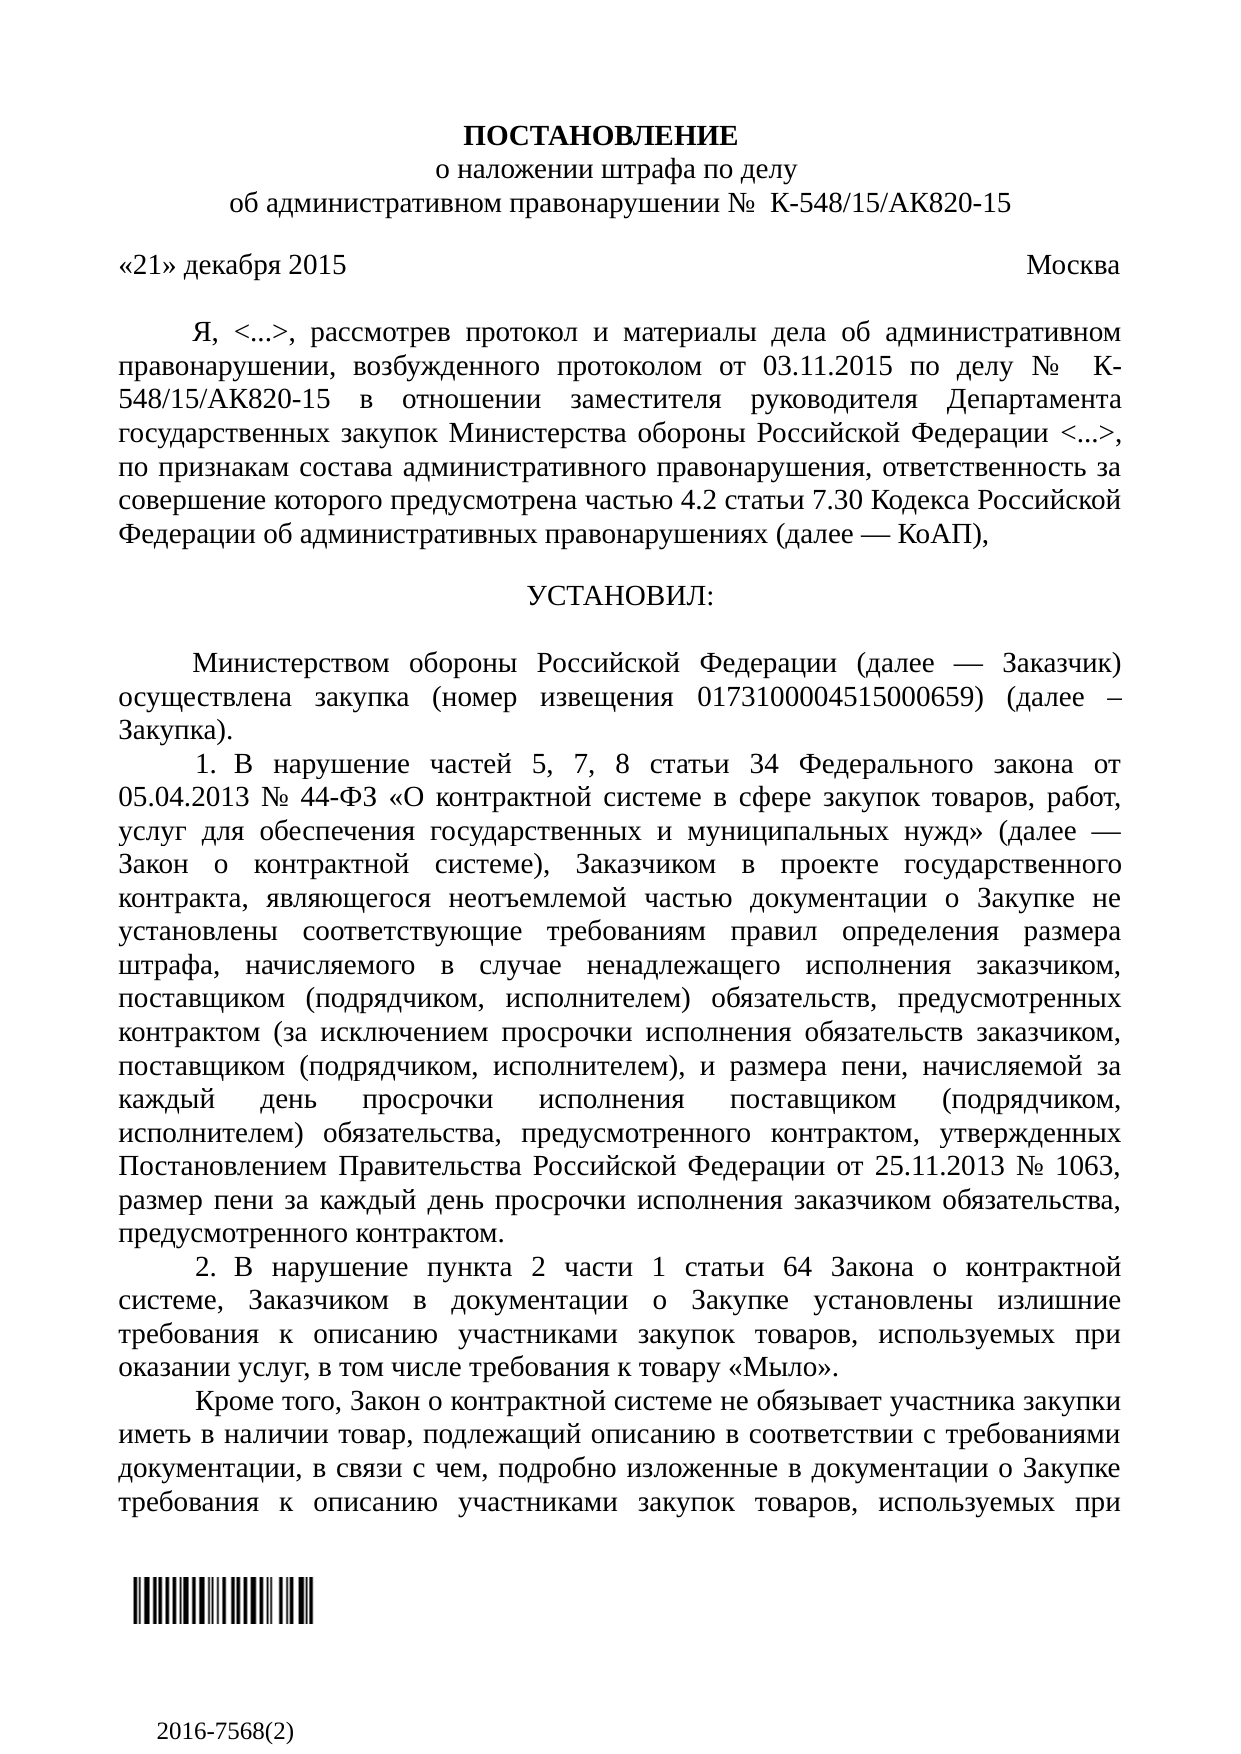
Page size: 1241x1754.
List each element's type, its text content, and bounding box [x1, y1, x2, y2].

text Я, <...>, рассмотрев протокол и материалы дела об административном правонарушении, возбужденного протоколом от 03.11.2015 по делу № К-548/15/АК820-15 в отношении заместителя руководителя Департамента государственных закупок Министерства обороны Российской Федерации <...>, по признакам состава административного правонарушения, ответственность за совершение которого предусмотрена частью 4.2 статьи 7.30 Кодекса Российской Федерации об административных правонарушениях (далее — КоАП), [118, 314, 1122, 549]
text Министерством обороны Российской Федерации (далее — Заказчик) осуществлена закупка (номер извещения 0173100004515000659) (далее – Закупка). [118, 645, 1122, 746]
list В нарушение пункта 2 части 1 статьи 64 Закона о контрактной системе, Заказчиком в документации о Закупке установлены излишние требования к описанию участниками закупок товаров, используемых при оказании услуг, в том числе требования к товару «Мыло». [118, 1249, 1122, 1383]
list Кроме того, Закон о контрактной системе не обязывает участника закупки иметь в наличии товар, подлежащий описанию в соответствии с требованиями документации, в связи с чем, подробно изложенные в документации о Закупке требования к описанию участниками закупок товаров, используемых при [118, 1383, 1122, 1517]
list В нарушение частей 5, 7, 8 статьи 34 Федерального закона от 05.04.2013 № 44-ФЗ «О контрактной системе в сфере закупок товаров, работ, услуг для обеспечения государственных и муниципальных нужд» (далее — Закон о контрактной системе), Заказчиком в проекте государственного контракта, являющегося неотъемлемой частью документации о Закупке не установлены соответствующие требованиям правил определения размера штрафа, начисляемого в случае ненадлежащего исполнения заказчиком, поставщиком (подрядчиком, исполнителем) обязательств, предусмотренных контрактом (за исключением просрочки исполнения обязательств заказчиком, поставщиком (подрядчиком, исполнителем), и размера пени, начисляемой за каждый день просрочки исполнения поставщиком (подрядчиком, исполнителем) обязательства, предусмотренного контрактом, утвержденных Постановлением Правительства Российской Федерации от 25.11.2013 № 1063, размер пени за каждый день просрочки исполнения заказчиком обязательства, предусмотренного контрактом. [118, 746, 1122, 1249]
text ПОСТАНОВЛЕНИЕ [117, 118, 1078, 152]
picture [118, 1577, 331, 1624]
text об административном правонарушении № К-548/15/АК820-15 [118, 185, 1122, 219]
text «21» декабря 2015 Москва [118, 247, 1122, 281]
text о наложении штрафа по делу [118, 152, 1122, 185]
text УСТАНОВИЛ: [118, 578, 1122, 612]
